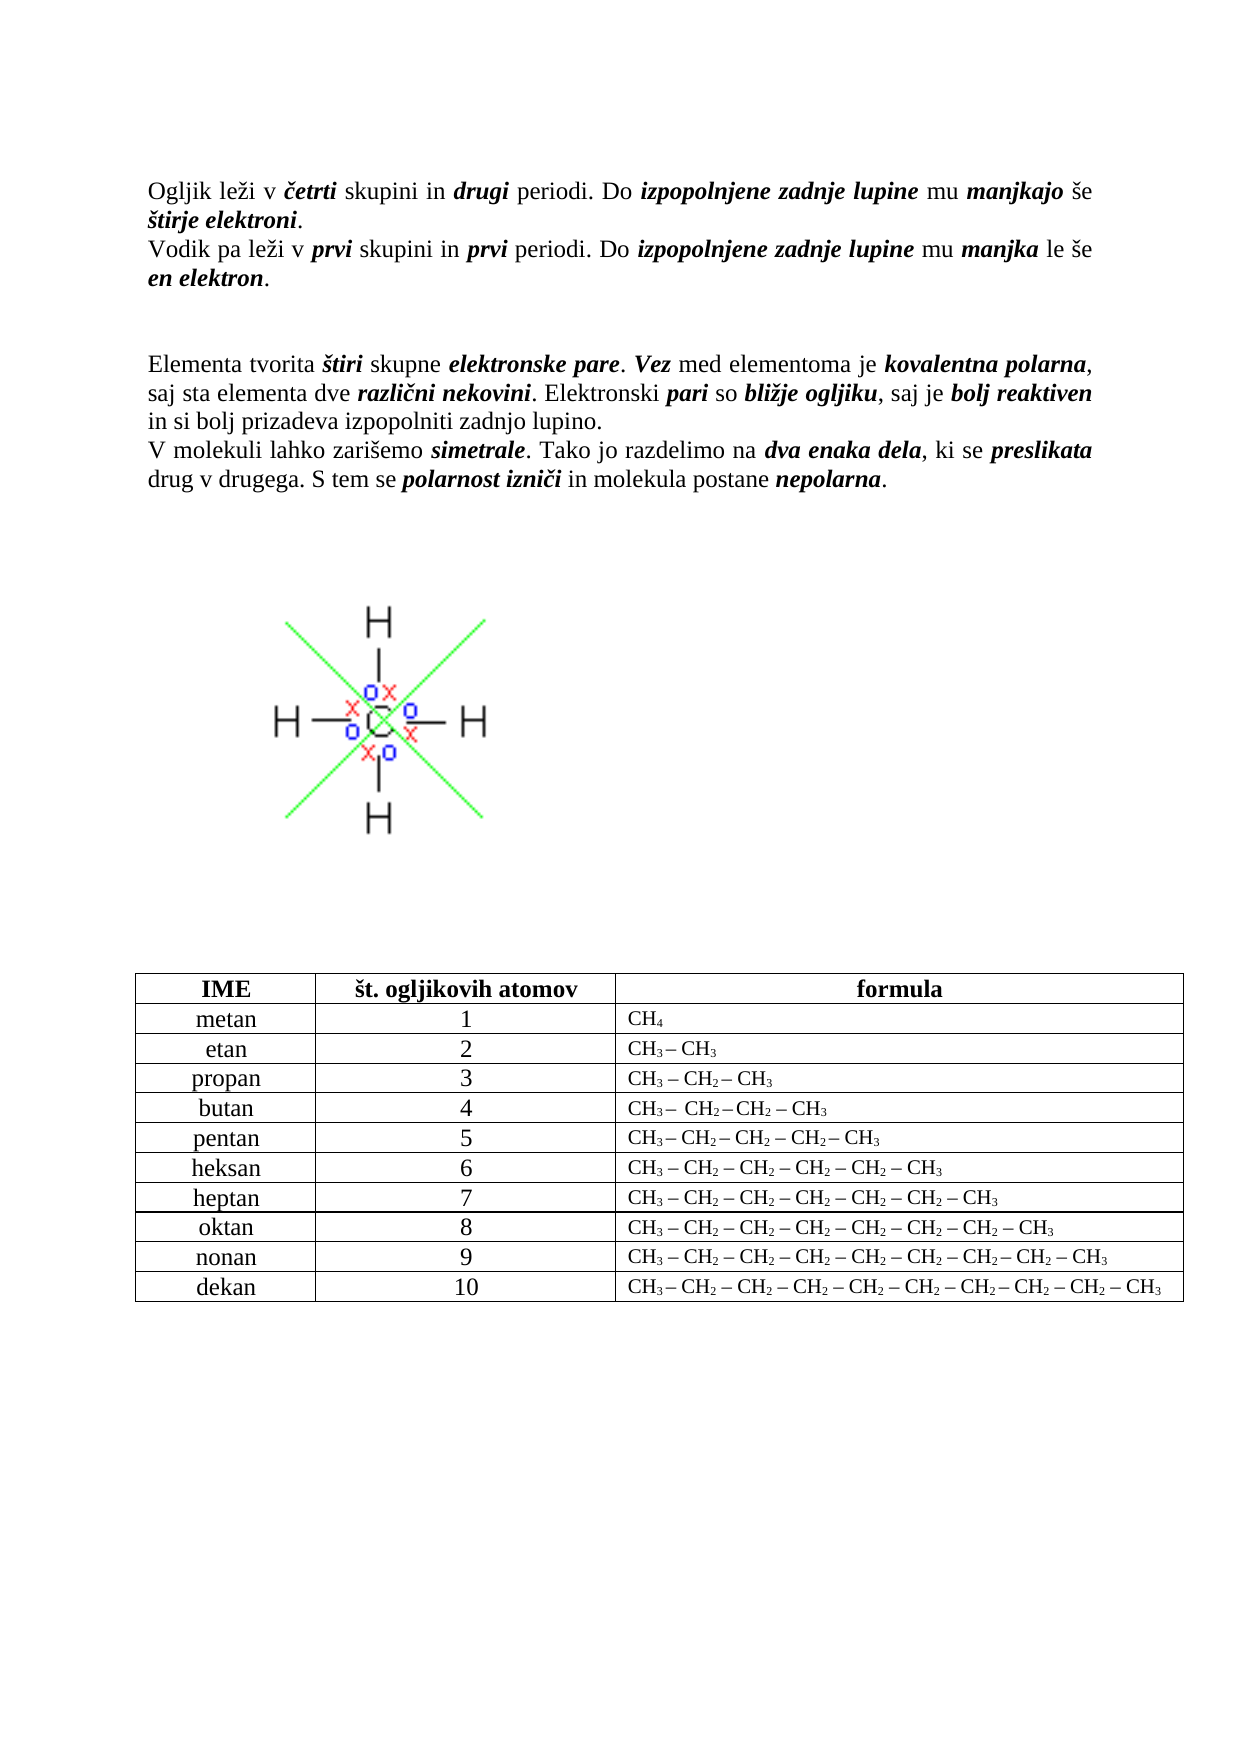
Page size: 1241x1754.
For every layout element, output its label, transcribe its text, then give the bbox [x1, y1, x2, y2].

picture [147, 521, 636, 973]
table_cell 3 [316, 1064, 615, 1092]
table_cell butan [136, 1093, 315, 1122]
table_cell 8 [316, 1213, 615, 1241]
table_header št. ogljikovih atomov [316, 974, 615, 1003]
table_header IME [136, 974, 315, 1003]
table_cell 1 [316, 1004, 615, 1033]
table_cell 5 [316, 1123, 615, 1152]
table_cell dekan [136, 1272, 315, 1301]
table_cell 10 [316, 1272, 615, 1301]
table_cell heptan [136, 1183, 315, 1211]
table_cell CH3 – CH2 – CH2 – CH2 – CH3 [616, 1123, 1183, 1152]
table_cell 6 [316, 1153, 615, 1182]
table_cell 9 [316, 1242, 615, 1271]
table_cell CH4 [616, 1004, 1183, 1033]
table_cell CH3 – CH2 – CH2 – CH2 – CH2 – CH2 – CH2 – CH3 [616, 1213, 1183, 1241]
table_cell 7 [316, 1183, 615, 1211]
text Vodik pa leži v prvi skupini in prvi periodi. Do izpopolnjene zadnje lupine mu manjka le še en elektron. [148, 234, 1093, 291]
text Elementa tvorita štiri skupne elektronske pare. Vez med elementoma je kovalentna polarna, saj sta elementa dve različni nekovini. Elektronski pari so bližje ogljiku, saj je bolj reaktiven in si bolj prizadeva izpopolniti zadnjo lupino. [148, 349, 1093, 435]
table_cell 2 [316, 1034, 615, 1062]
table_cell CH3 – CH3 [616, 1034, 1183, 1062]
table_cell 4 [316, 1093, 615, 1122]
table_cell etan [136, 1034, 315, 1062]
text Ogljik leži v četrti skupini in drugi periodi. Do izpopolnjene zadnje lupine mu manjkajo še štirje elektroni. [148, 176, 1093, 234]
table_cell CH3 – CH2 – CH2 – CH2 – CH2 – CH2 – CH3 [616, 1183, 1183, 1211]
table_cell propan [136, 1064, 315, 1092]
text V molekuli lahko zarišemo simetrale. Tako jo razdelimo na dva enaka dela, ki se preslikata drug v drugega. S tem se polarnost izniči in molekula postane nepolarna. [148, 435, 1093, 493]
table_cell heksan [136, 1153, 315, 1182]
table_cell oktan [136, 1213, 315, 1241]
table_header formula [616, 974, 1183, 1003]
table_cell CH3 – CH2 – CH3 [616, 1064, 1183, 1092]
table_cell nonan [136, 1242, 315, 1271]
table_cell CH3 – CH2 – CH2 – CH2 – CH2 – CH3 [616, 1153, 1183, 1182]
table_cell pentan [136, 1123, 315, 1152]
table_cell metan [136, 1004, 315, 1033]
table_cell CH3 – CH2 – CH2 – CH2 – CH2 – CH2 – CH2 – CH2 – CH3 [616, 1242, 1183, 1271]
table_cell CH3 – CH2 – CH2 – CH3 [616, 1093, 1183, 1122]
table_cell CH3 – CH2 – CH2 – CH2 – CH2 – CH2 – CH2 – CH2 – CH2 – CH3 [616, 1272, 1183, 1301]
